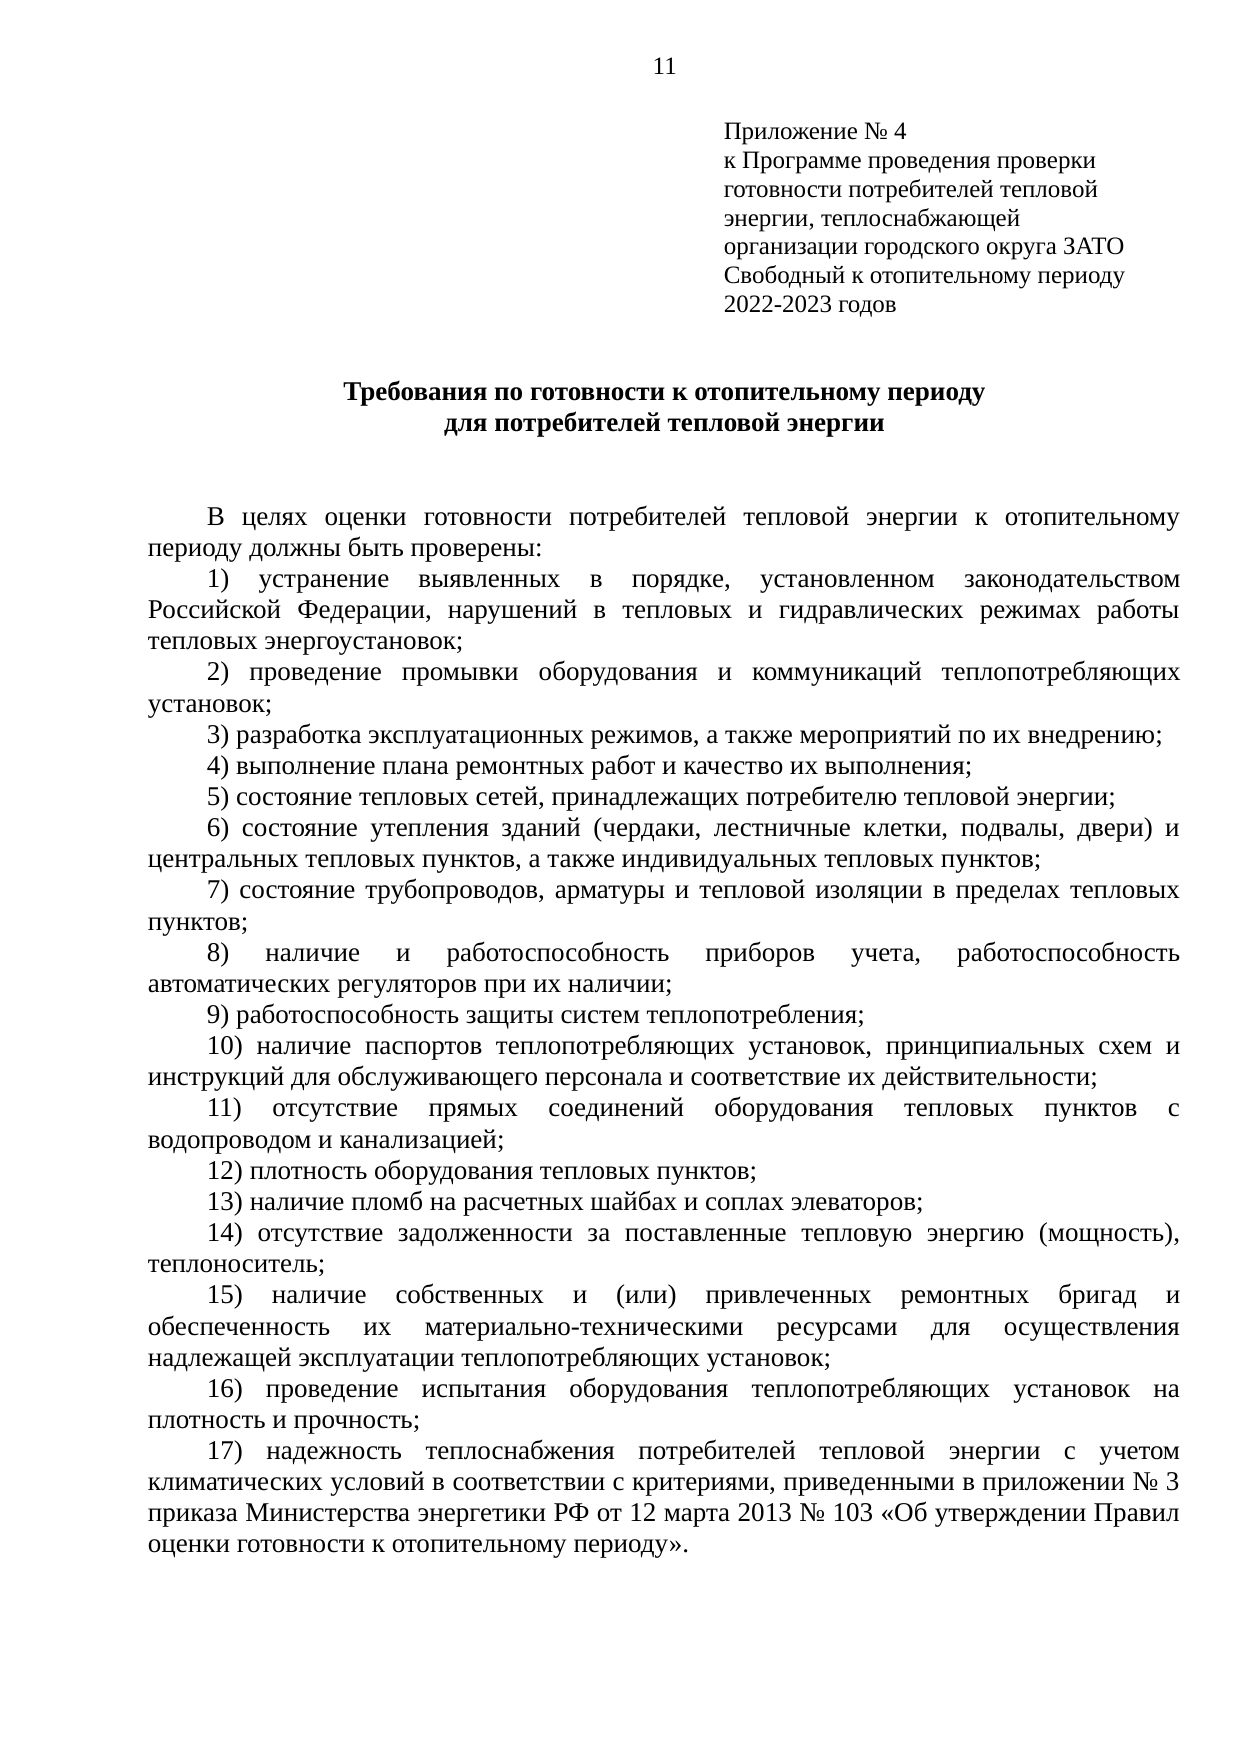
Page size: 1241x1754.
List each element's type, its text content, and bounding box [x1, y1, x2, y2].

text 12) плотность оборудования тепловых пунктов; [148, 1154, 1181, 1185]
text 1) устранение выявленных в порядке, установленном законодательством Российской Федерации, нарушений в тепловых и гидравлических режимах работы тепловых энергоустановок; [148, 562, 1181, 656]
text готовности потребителей тепловой [148, 174, 1181, 203]
text 17) надежность теплоснабжения потребителей тепловой энергии с учетом климатических условий в соответствии с критериями, приведенными в приложении № 3 приказа Министерства энергетики РФ от 12 марта 2013 № 103 «Об утверждении Правил оценки готовности к отопительному периоду». [148, 1434, 1181, 1559]
text 11) отсутствие прямых соединений оборудования тепловых пунктов с водопроводом и канализацией; [148, 1092, 1181, 1154]
text Свободный к отопительному периоду [148, 260, 1181, 289]
text к Программе проведения проверки [148, 145, 1181, 174]
text 9) работоспособность защиты систем теплопотребления; [148, 998, 1181, 1029]
text 5) состояние тепловых сетей, принадлежащих потребителю тепловой энергии; [148, 780, 1181, 811]
text 16) проведение испытания оборудования теплопотребляющих установок на плотность и прочность; [148, 1372, 1181, 1434]
text 6) состояние утепления зданий (чердаки, лестничные клетки, подвалы, двери) и центральных тепловых пунктов, а также индивидуальных тепловых пунктов; [148, 811, 1181, 873]
text 13) наличие пломб на расчетных шайбах и соплах элеваторов; [148, 1185, 1181, 1216]
text 7) состояние трубопроводов, арматуры и тепловой изоляции в пределах тепловых пунктов; [148, 873, 1181, 936]
text 2) проведение промывки оборудования и коммуникаций теплопотребляющих установок; [148, 656, 1181, 718]
text В целях оценки готовности потребителей тепловой энергии к отопительному периоду должны быть проверены: [148, 500, 1181, 562]
text 3) разработка эксплуатационных режимов, а также мероприятий по их внедрению; [148, 718, 1181, 749]
text Требования по готовности к отопительному периоду [148, 375, 1181, 406]
text организации городского округа ЗАТО [148, 231, 1181, 260]
text 8) наличие и работоспособность приборов учета, работоспособность автоматических регуляторов при их наличии; [148, 936, 1181, 998]
text Приложение № 4 [148, 116, 1181, 145]
text энергии, теплоснабжающей [148, 203, 1181, 231]
text для потребителей тепловой энергии [148, 406, 1181, 437]
text 15) наличие собственных и (или) привлеченных ремонтных бригад и обеспеченность их материально-техническими ресурсами для осуществления надлежащей эксплуатации теплопотребляющих установок; [148, 1278, 1181, 1372]
text 2022-2023 годов [148, 289, 1181, 318]
text 10) наличие паспортов теплопотребляющих установок, принципиальных схем и инструкций для обслуживающего персонала и соответствие их действительности; [148, 1029, 1181, 1092]
text 4) выполнение плана ремонтных работ и качество их выполнения; [148, 749, 1181, 780]
text 14) отсутствие задолженности за поставленные тепловую энергию (мощность), теплоноситель; [148, 1216, 1181, 1278]
